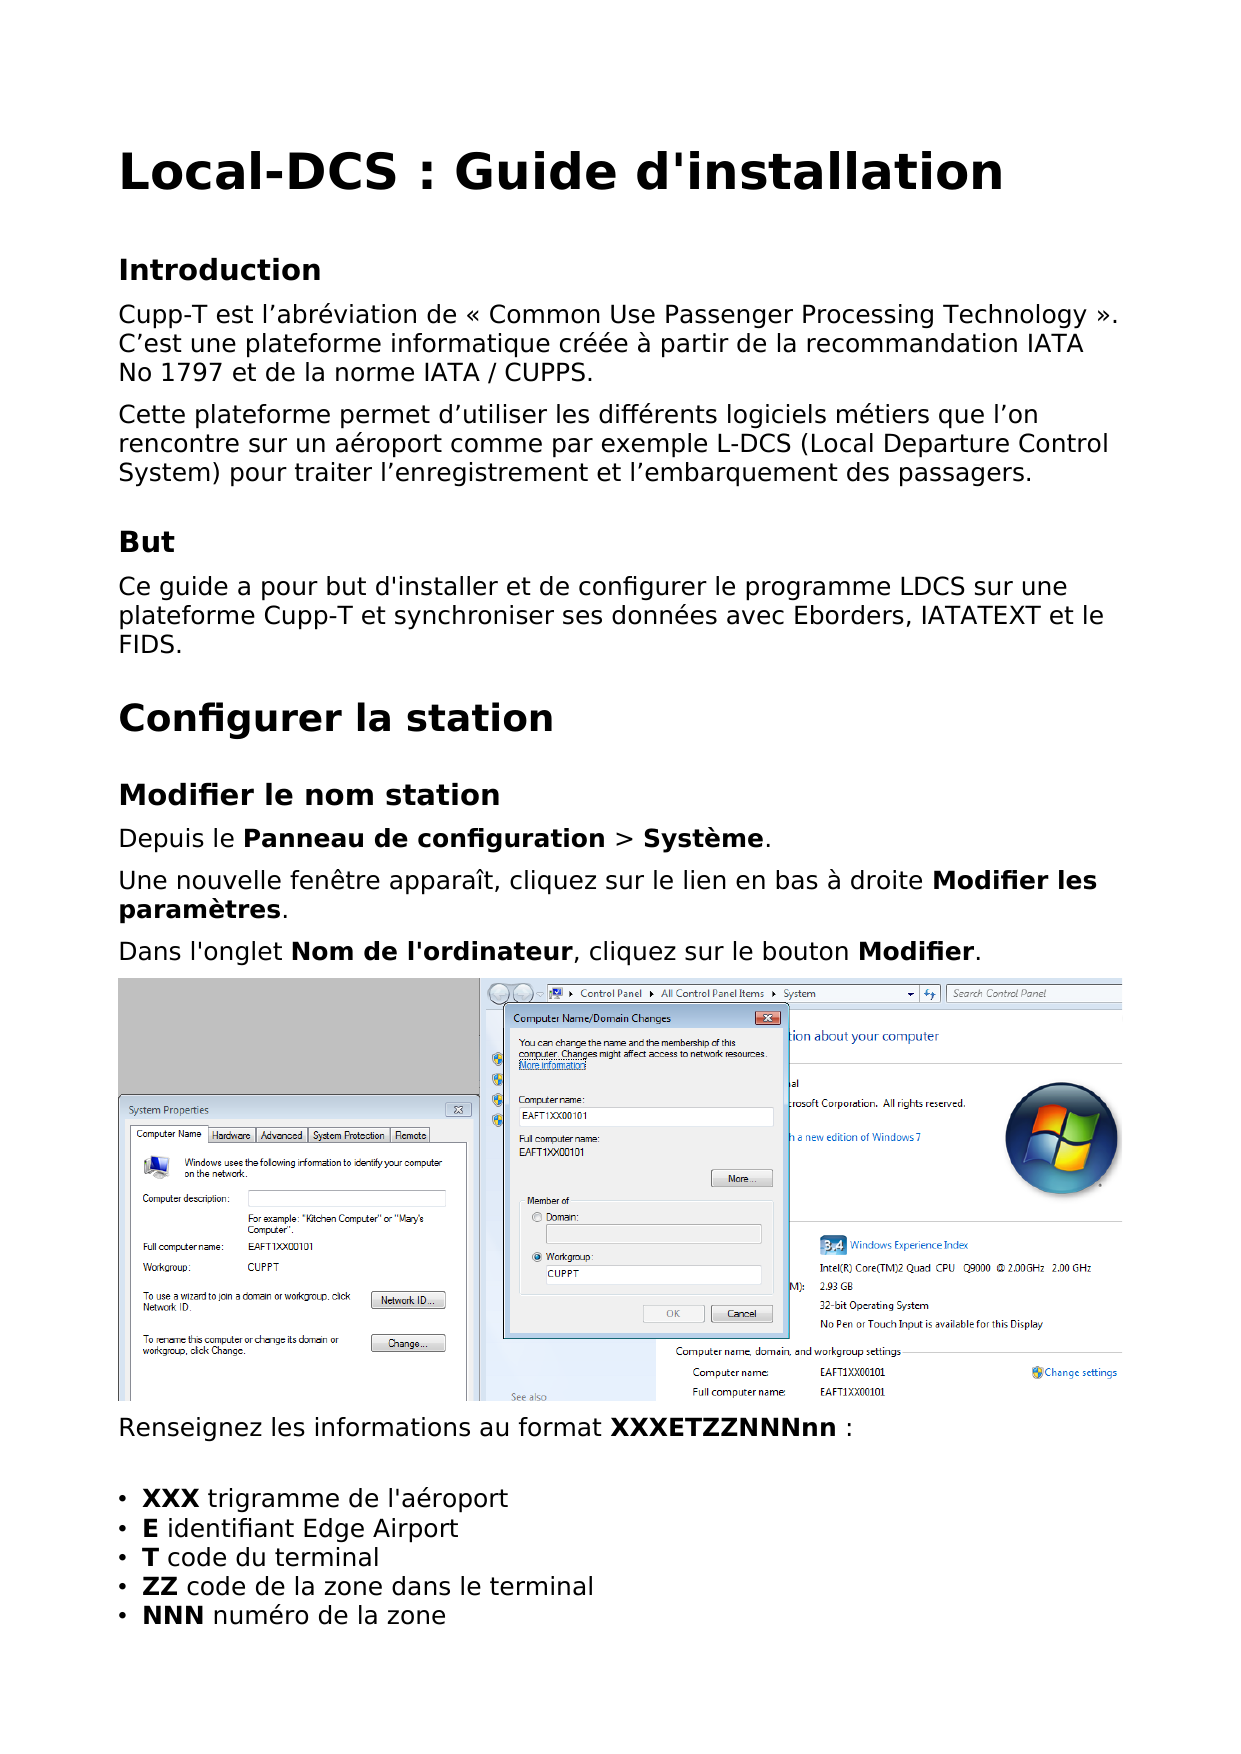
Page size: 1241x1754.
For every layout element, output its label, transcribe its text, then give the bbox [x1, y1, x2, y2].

list T code du terminal [118, 1543, 1122, 1572]
text Renseignez les informations au format XXXETZZNNNnn : [118, 1413, 1122, 1443]
text Cupp-T est l’abréviation de « Common Use Passenger Processing Technology ». C’est une plateforme informatique créée à partir de la recommandation IATA No 1797 et de la norme IATA / CUPPS. [118, 300, 1122, 388]
text Dans l'onglet Nom de l'ordinateur, cliquez sur le bouton Modifier. [118, 937, 1122, 966]
subtitle Configurer la station [118, 697, 1122, 740]
list XXX trigramme de l'aéroport [118, 1485, 1122, 1514]
subtitle Local-DCS : Guide d'installation [118, 143, 1122, 201]
subtitle Introduction [118, 254, 1122, 288]
list E identifiant Edge Airport [118, 1514, 1122, 1543]
text Cette plateforme permet d’utiliser les différents logiciels métiers que l’on rencontre sur un aéroport comme par exemple L-DCS (Local Departure Control System) pour traiter l’enregistrement et l’embarquement des passagers. [118, 400, 1122, 488]
list ZZ code de la zone dans le terminal [118, 1572, 1122, 1601]
list NNN numéro de la zone [118, 1601, 1122, 1631]
subtitle Modifier le nom station [118, 778, 1122, 812]
text Ce guide a pour but d'installer et de configurer le programme LDCS sur une plateforme Cupp-T et synchroniser ses données avec Eborders, IATATEXT et le FIDS. [118, 572, 1122, 659]
picture [118, 978, 1123, 1401]
text Depuis le Panneau de configuration > Système. [118, 824, 1122, 853]
text Une nouvelle fenêtre apparaît, cliquez sur le lien en bas à droite Modifier les paramètres. [118, 866, 1122, 924]
subtitle But [118, 525, 1122, 559]
